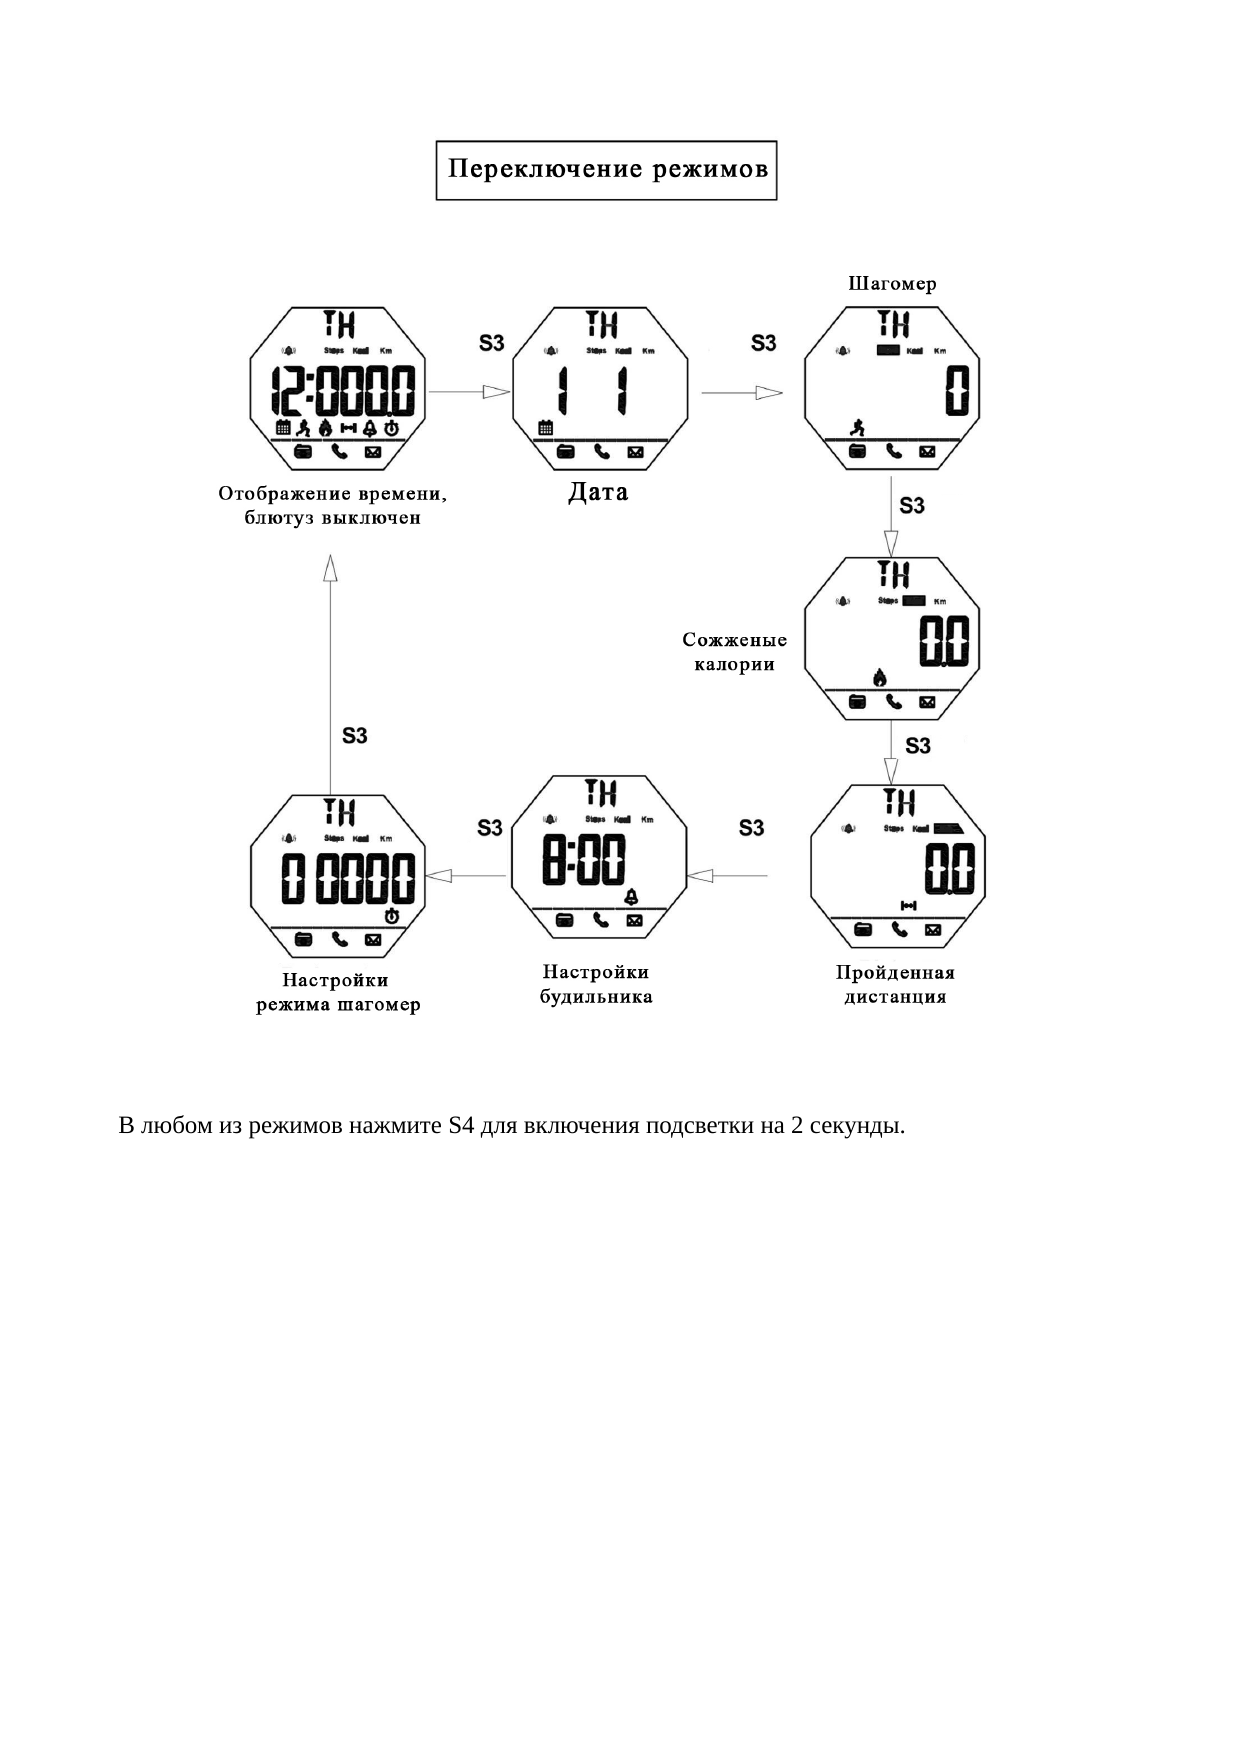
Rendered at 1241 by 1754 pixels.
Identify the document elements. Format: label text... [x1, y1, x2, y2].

text В любом из режимов нажмите S4 для включения подсветки на 2 секунды. [118, 1110, 1122, 1139]
picture [162, 118, 1079, 1082]
